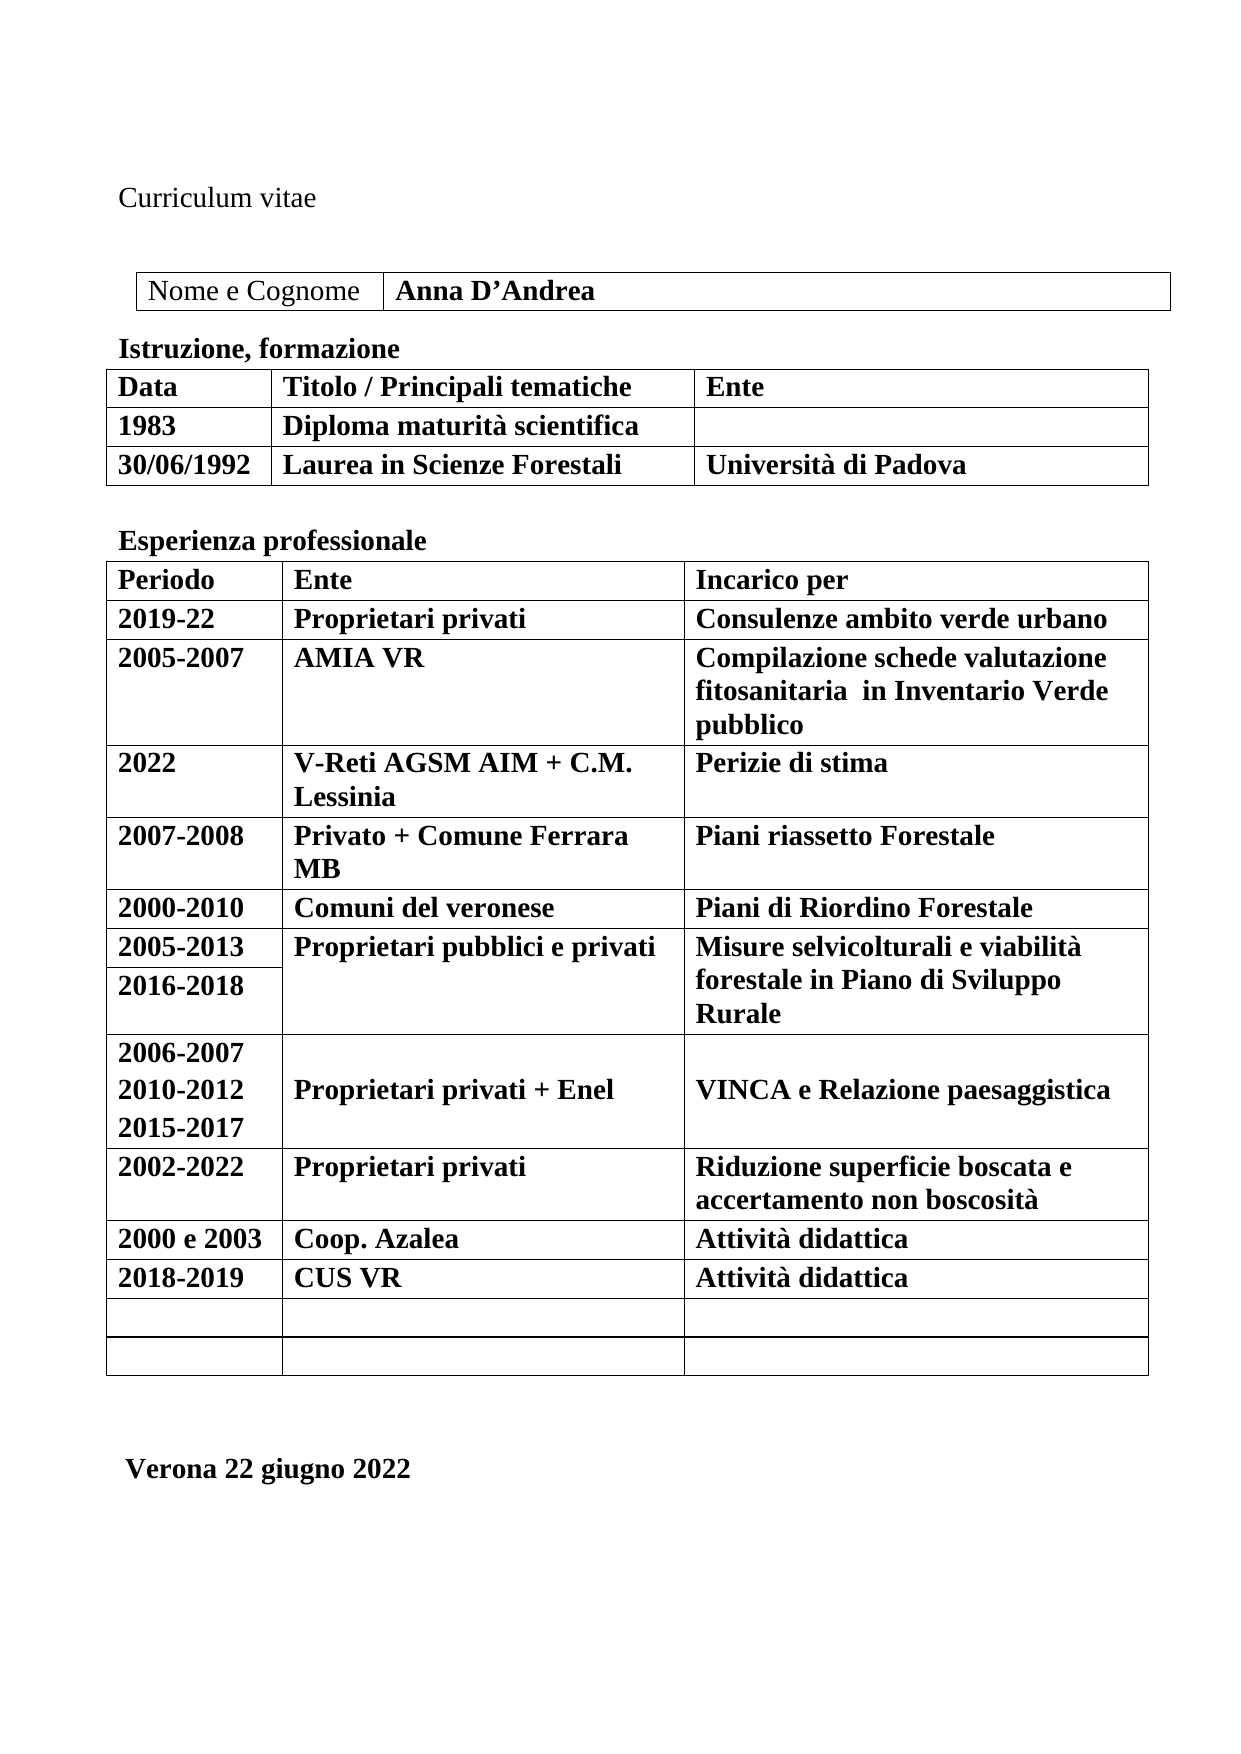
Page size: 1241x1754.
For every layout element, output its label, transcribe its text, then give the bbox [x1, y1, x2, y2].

text Esperienza professionale [118, 523, 1137, 557]
table_cell Riduzione superficie boscata e accertamento non boscosità [685, 1149, 1148, 1220]
table_cell [283, 1299, 684, 1336]
table_cell 2000 e 2003 [107, 1221, 282, 1259]
table_cell Coop. Azalea [283, 1221, 684, 1259]
table_cell Compilazione schede valutazione fitosanitaria in Inventario Verde pubblico [685, 640, 1148, 744]
table_header Periodo [107, 562, 282, 600]
table_cell Consulenze ambito verde urbano [685, 601, 1148, 639]
table_cell V-Reti AGSM AIM + C.M. Lessinia [283, 746, 684, 817]
table_cell Attività didattica [685, 1260, 1148, 1298]
table_cell Laurea in Scienze Forestali [272, 447, 694, 485]
table_cell Perizie di stima [685, 746, 1148, 817]
table_cell [685, 1338, 1148, 1375]
table_cell 2022 [107, 746, 282, 817]
table_cell 2019-22 [107, 601, 282, 639]
table_cell AMIA VR [283, 640, 684, 744]
table_cell Proprietari pubblici e privati [283, 929, 684, 1034]
table_header Anna D’Andrea [384, 273, 1170, 310]
text Curriculum vitae [118, 180, 1122, 213]
table_cell [107, 1299, 282, 1336]
table_cell Attività didattica [685, 1221, 1148, 1259]
table_cell 2000-2010 [107, 890, 282, 928]
table_cell 2006-2007 2010-2012 2015-2017 [107, 1035, 282, 1148]
table_cell Proprietari privati [283, 1149, 684, 1220]
table_cell 2005-2013 [107, 929, 282, 967]
table_cell 2018-2019 [107, 1260, 282, 1298]
table_cell 2007-2008 [107, 818, 282, 889]
table_cell Comuni del veronese [283, 890, 684, 928]
text Istruzione, formazione [118, 331, 1137, 364]
table_header Ente [283, 562, 684, 600]
table_header Incarico per [685, 562, 1148, 600]
table_cell [685, 1299, 1148, 1336]
table_header Nome e Cognome [137, 273, 383, 310]
table_cell 30/06/1992 [107, 447, 271, 485]
table_cell Privato + Comune Ferrara MB [283, 818, 684, 889]
table_cell [107, 1338, 282, 1375]
table_cell Piani riassetto Forestale [685, 818, 1148, 889]
table_cell CUS VR [283, 1260, 684, 1298]
table_cell Proprietari privati + Enel [283, 1035, 684, 1148]
table_cell 1983 [107, 408, 271, 446]
table_header Titolo / Principali tematiche [272, 370, 694, 407]
table_cell [695, 408, 1148, 446]
table_cell Diploma maturità scientifica [272, 408, 694, 446]
table_cell Piani di Riordino Forestale [685, 890, 1148, 928]
table_header Ente [695, 370, 1148, 407]
table_cell VINCA e Relazione paesaggistica [685, 1035, 1148, 1148]
table_cell Misure selvicolturali e viabilità forestale in Piano di Sviluppo Rurale [685, 929, 1148, 1034]
table_cell Proprietari privati [283, 601, 684, 639]
table_cell Università di Padova [695, 447, 1148, 485]
table_cell 2005-2007 [107, 640, 282, 744]
text Verona 22 giugno 2022 [59, 1452, 1137, 1485]
table_cell [283, 1338, 684, 1375]
table_cell 2002-2022 [107, 1149, 282, 1220]
table_cell 2016-2018 [107, 968, 282, 1034]
table_header Data [107, 370, 271, 407]
